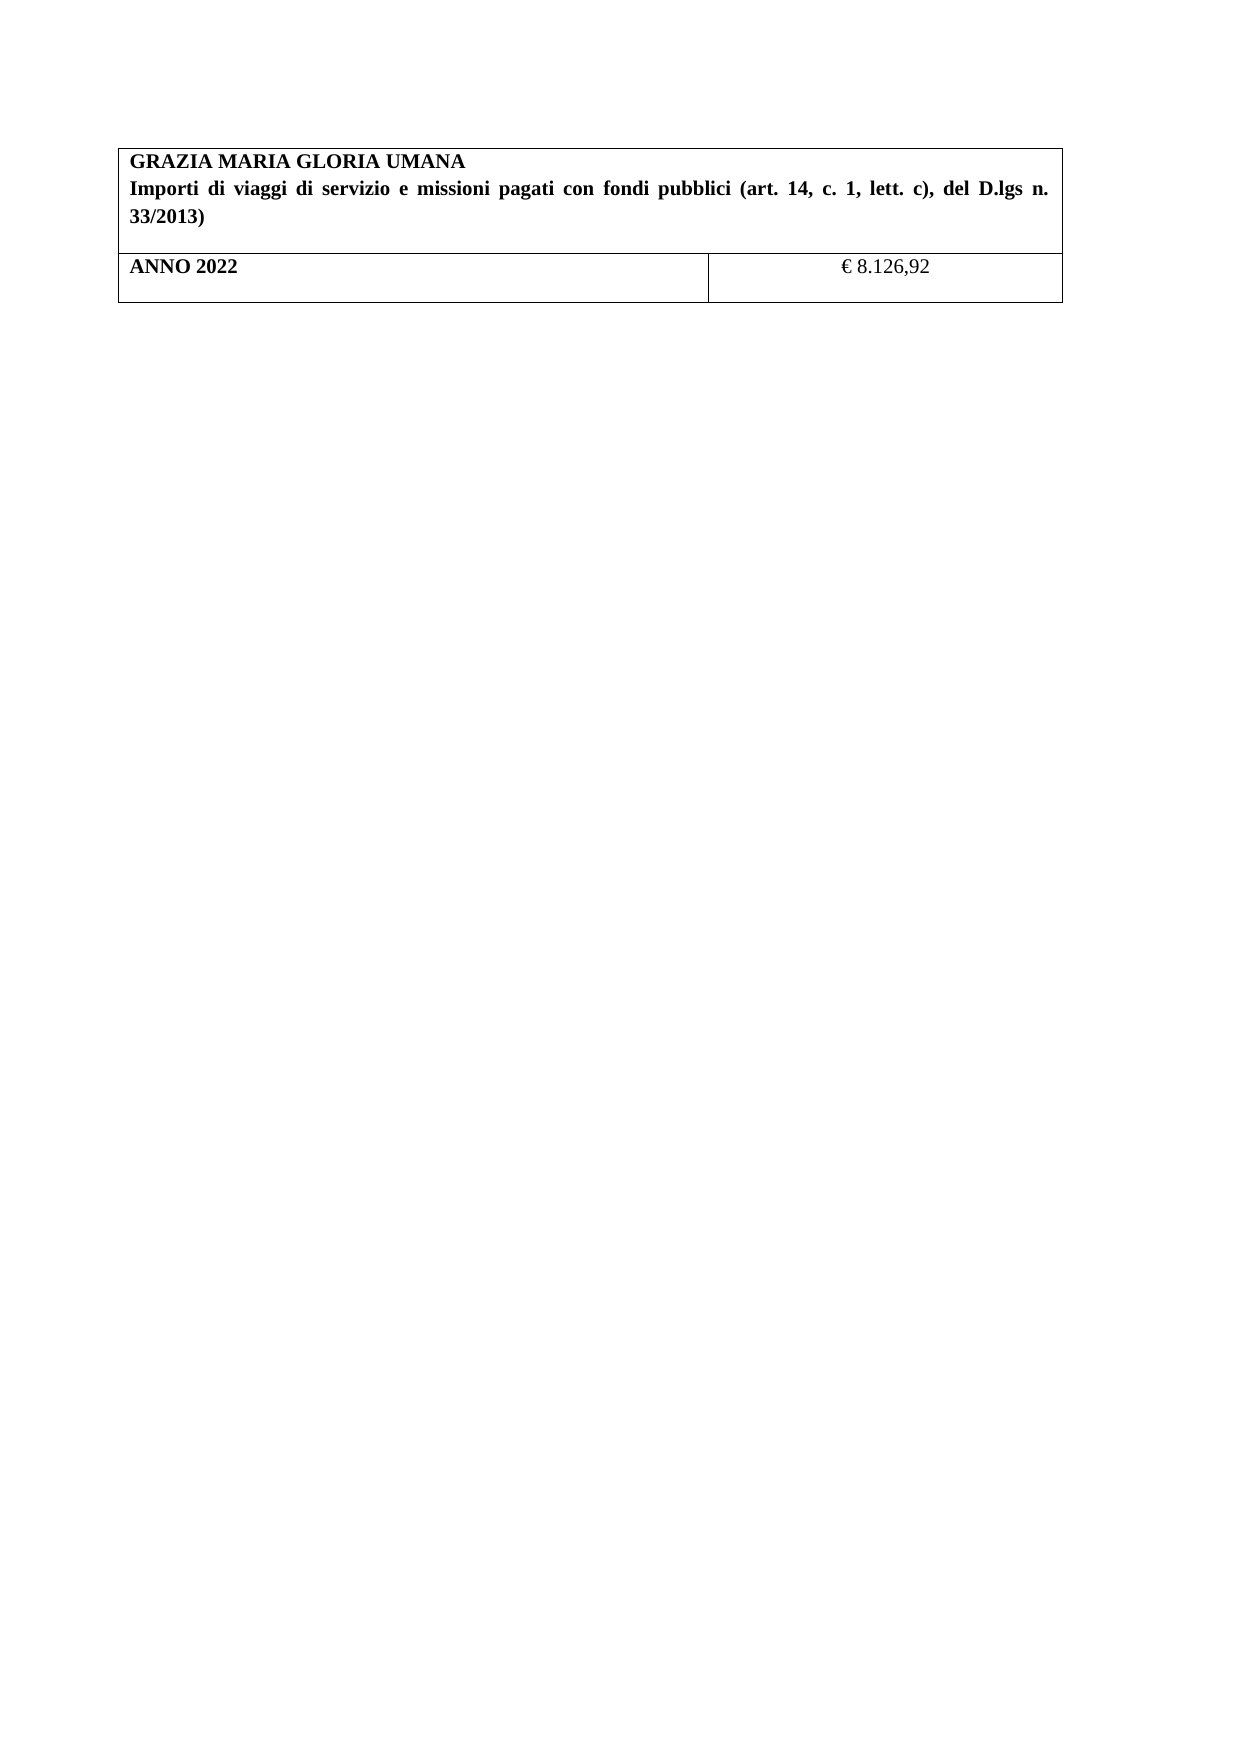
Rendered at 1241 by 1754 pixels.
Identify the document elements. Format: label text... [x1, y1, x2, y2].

table_cell ANNO 2022 [119, 254, 708, 302]
table_cell € 8.126,92 [709, 254, 1062, 302]
table_header GRAZIA MARIA GLORIA UMANA Importi di viaggi di servizio e missioni pagati con fondi pubblici (art. 14, c. 1, lett. c), del D.lgs n. 33/2013) [119, 149, 1062, 253]
